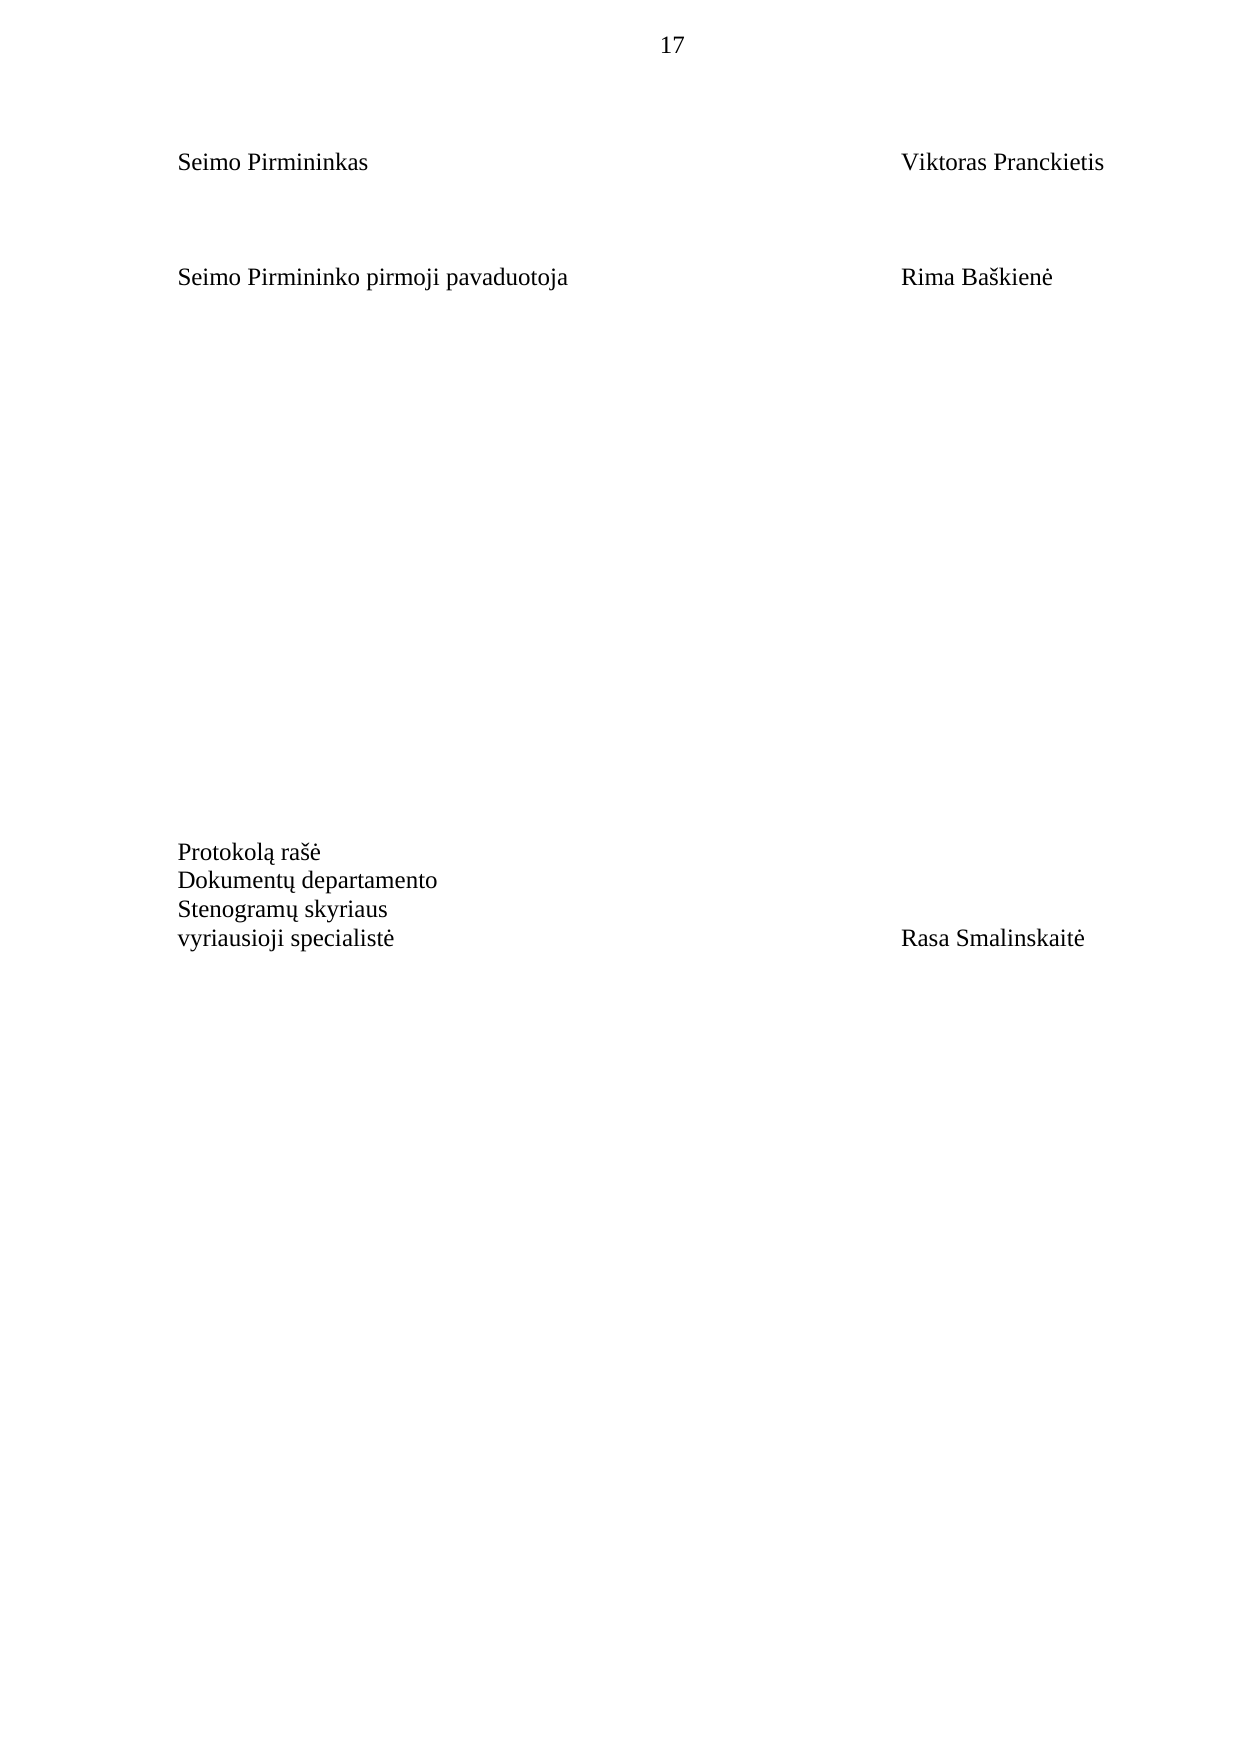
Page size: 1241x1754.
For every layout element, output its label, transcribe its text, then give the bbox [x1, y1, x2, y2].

text Protokolą rašė [177, 837, 1152, 866]
text Dokumentų departamento [177, 866, 1152, 894]
text Stenogramų skyriaus [177, 894, 1152, 923]
text Seimo Pirmininkas Viktoras Pranckietis [177, 147, 1152, 176]
text vyriausioji specialistė Rasa Smalinskaitė [177, 923, 1152, 952]
text Seimo Pirmininko pirmoji pavaduotoja Rima Baškienė [177, 262, 1152, 291]
